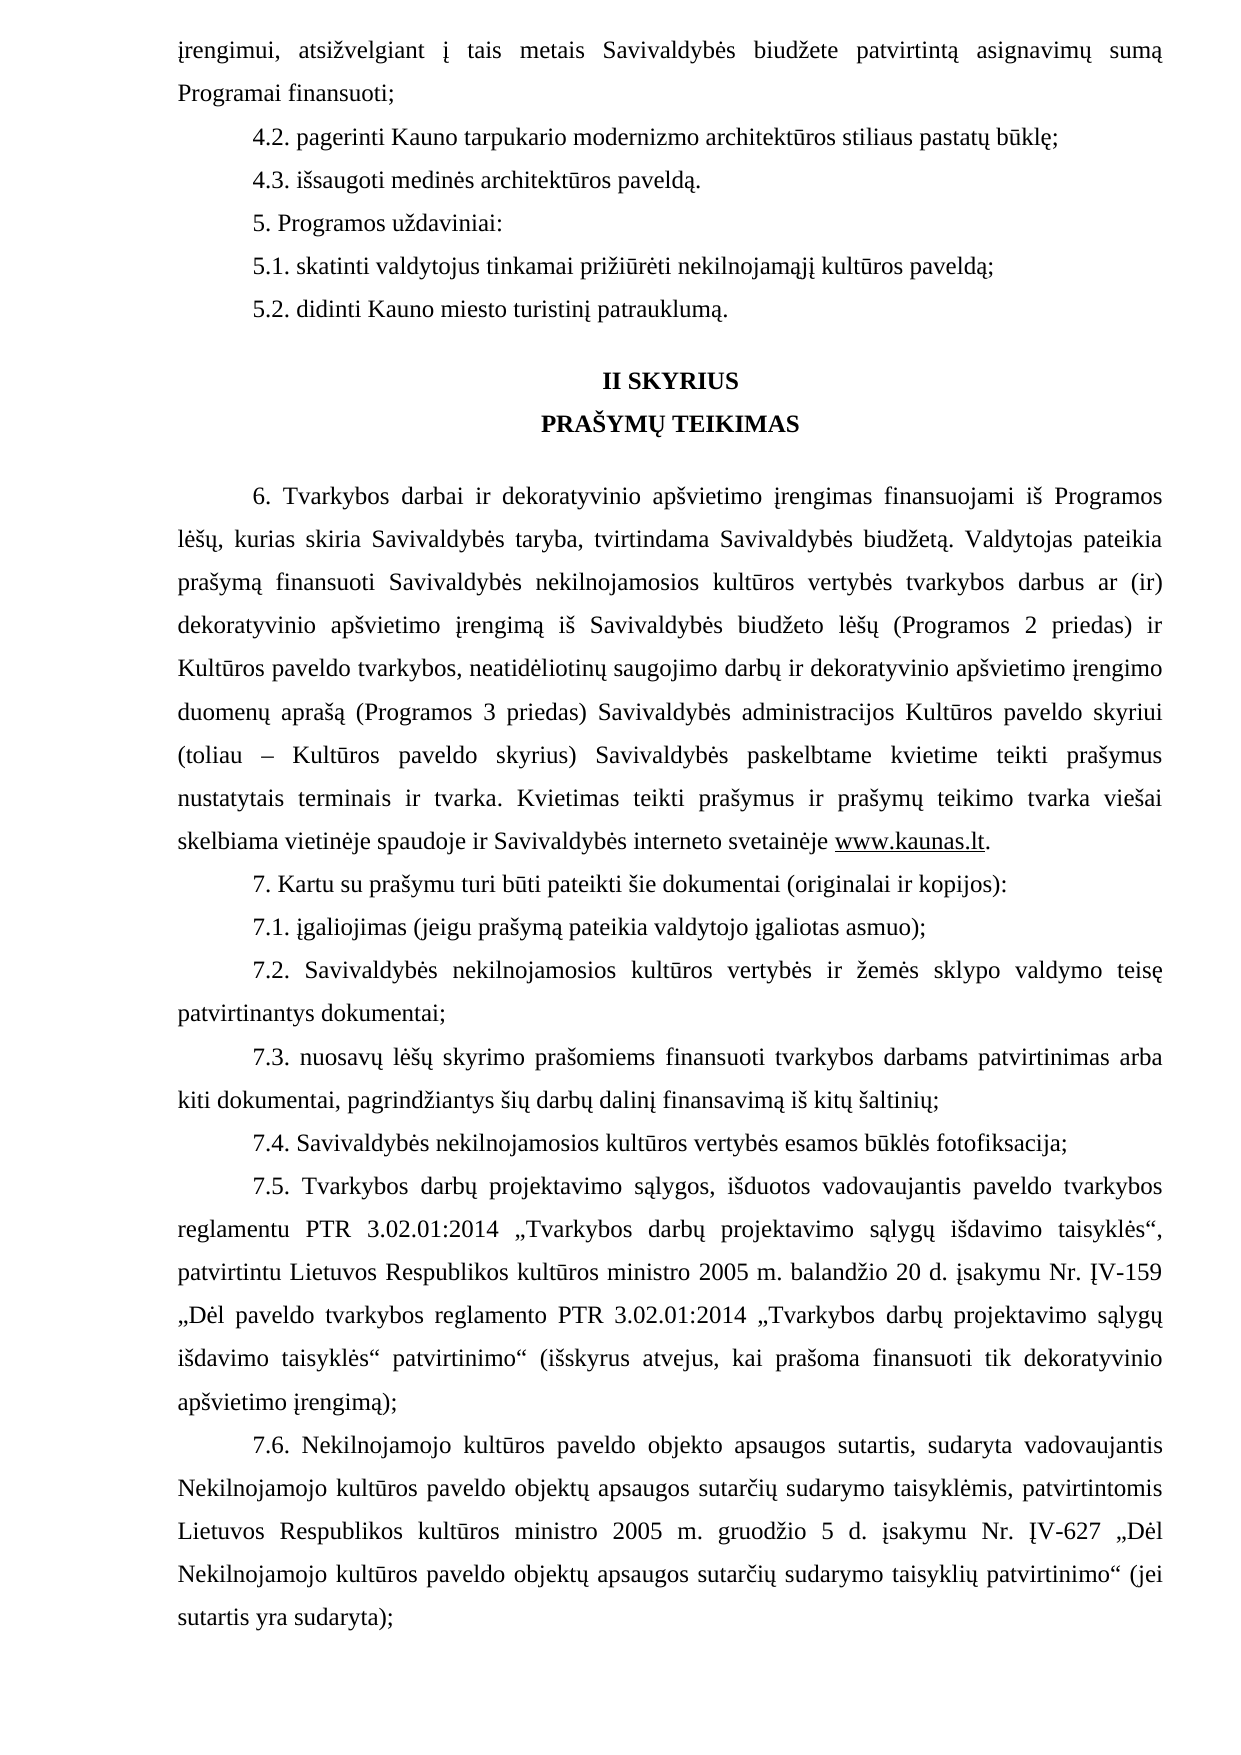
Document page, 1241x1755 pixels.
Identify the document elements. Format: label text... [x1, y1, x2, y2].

text 7.3. nuosavų lėšų skyrimo prašomiems finansuoti tvarkybos darbams patvirtinimas arba kiti dokumentai, pagrindžiantys šių darbų dalinį finansavimą iš kitų šaltinių; [177, 1042, 1163, 1113]
text 5.2. didinti Kauno miesto turistinį patrauklumą. [177, 294, 1163, 323]
text 7.5. Tvarkybos darbų projektavimo sąlygos, išduotos vadovaujantis paveldo tvarkybos reglamentu PTR 3.02.01:2014 „Tvarkybos darbų projektavimo sąlygų išdavimo taisyklės“, patvirtintu Lietuvos Respublikos kultūros ministro 2005 m. balandžio 20 d. įsakymu Nr. ĮV-159 „Dėl paveldo tvarkybos reglamento PTR 3.02.01:2014 „Tvarkybos darbų projektavimo sąlygų išdavimo taisyklės“ patvirtinimo“ (išskyrus atvejus, kai prašoma finansuoti tik dekoratyvinio apšvietimo įrengimą); [177, 1171, 1163, 1415]
text PRAŠYMŲ TEIKIMAS [177, 409, 1163, 438]
text 7. Kartu su prašymu turi būti pateikti šie dokumentai (originalai ir kopijos): [177, 869, 1163, 898]
text 4.2. pagerinti Kauno tarpukario modernizmo architektūros stiliaus pastatų būklę; [177, 122, 1163, 150]
text 7.4. Savivaldybės nekilnojamosios kultūros vertybės esamos būklės fotofiksacija; [177, 1128, 1163, 1157]
text 5. Programos uždaviniai: [177, 208, 1163, 237]
text 7.1. įgaliojimas (jeigu prašymą pateikia valdytojo įgaliotas asmuo); [177, 912, 1163, 941]
text II SKYRIUS [177, 366, 1163, 395]
text 4.3. išsaugoti medinės architektūros paveldą. [177, 165, 1163, 193]
text 7.2. Savivaldybės nekilnojamosios kultūros vertybės ir žemės sklypo valdymo teisę patvirtinantys dokumentai; [177, 955, 1163, 1027]
text 7.6. Nekilnojamojo kultūros paveldo objekto apsaugos sutartis, sudaryta vadovaujantis Nekilnojamojo kultūros paveldo objektų apsaugos sutarčių sudarymo taisyklėmis, patvirtintomis Lietuvos Respublikos kultūros ministro 2005 m. gruodžio 5 d. įsakymu Nr. ĮV-627 „Dėl Nekilnojamojo kultūros paveldo objektų apsaugos sutarčių sudarymo taisyklių patvirtinimo“ (jei sutartis yra sudaryta); [177, 1430, 1163, 1631]
text įrengimui, atsižvelgiant į tais metais Savivaldybės biudžete patvirtintą asignavimų sumą Programai finansuoti; [177, 35, 1163, 107]
text 5.1. skatinti valdytojus tinkamai prižiūrėti nekilnojamąjį kultūros paveldą; [177, 251, 1163, 280]
text 6. Tvarkybos darbai ir dekoratyvinio apšvietimo įrengimas finansuojami iš Programos lėšų, kurias skiria Savivaldybės taryba, tvirtindama Savivaldybės biudžetą. Valdytojas pateikia prašymą finansuoti Savivaldybės nekilnojamosios kultūros vertybės tvarkybos darbus ar (ir) dekoratyvinio apšvietimo įrengimą iš Savivaldybės biudžeto lėšų (Programos 2 priedas) ir Kultūros paveldo tvarkybos, neatidėliotinų saugojimo darbų ir dekoratyvinio apšvietimo įrengimo duomenų aprašą (Programos 3 priedas) Savivaldybės administracijos Kultūros paveldo skyriui (toliau – Kultūros paveldo skyrius) Savivaldybės paskelbtame kvietime teikti prašymus nustatytais terminais ir tvarka. Kvietimas teikti prašymus ir prašymų teikimo tvarka viešai skelbiama vietinėje spaudoje ir Savivaldybės interneto svetainėje www.kaunas.lt. [177, 481, 1163, 855]
